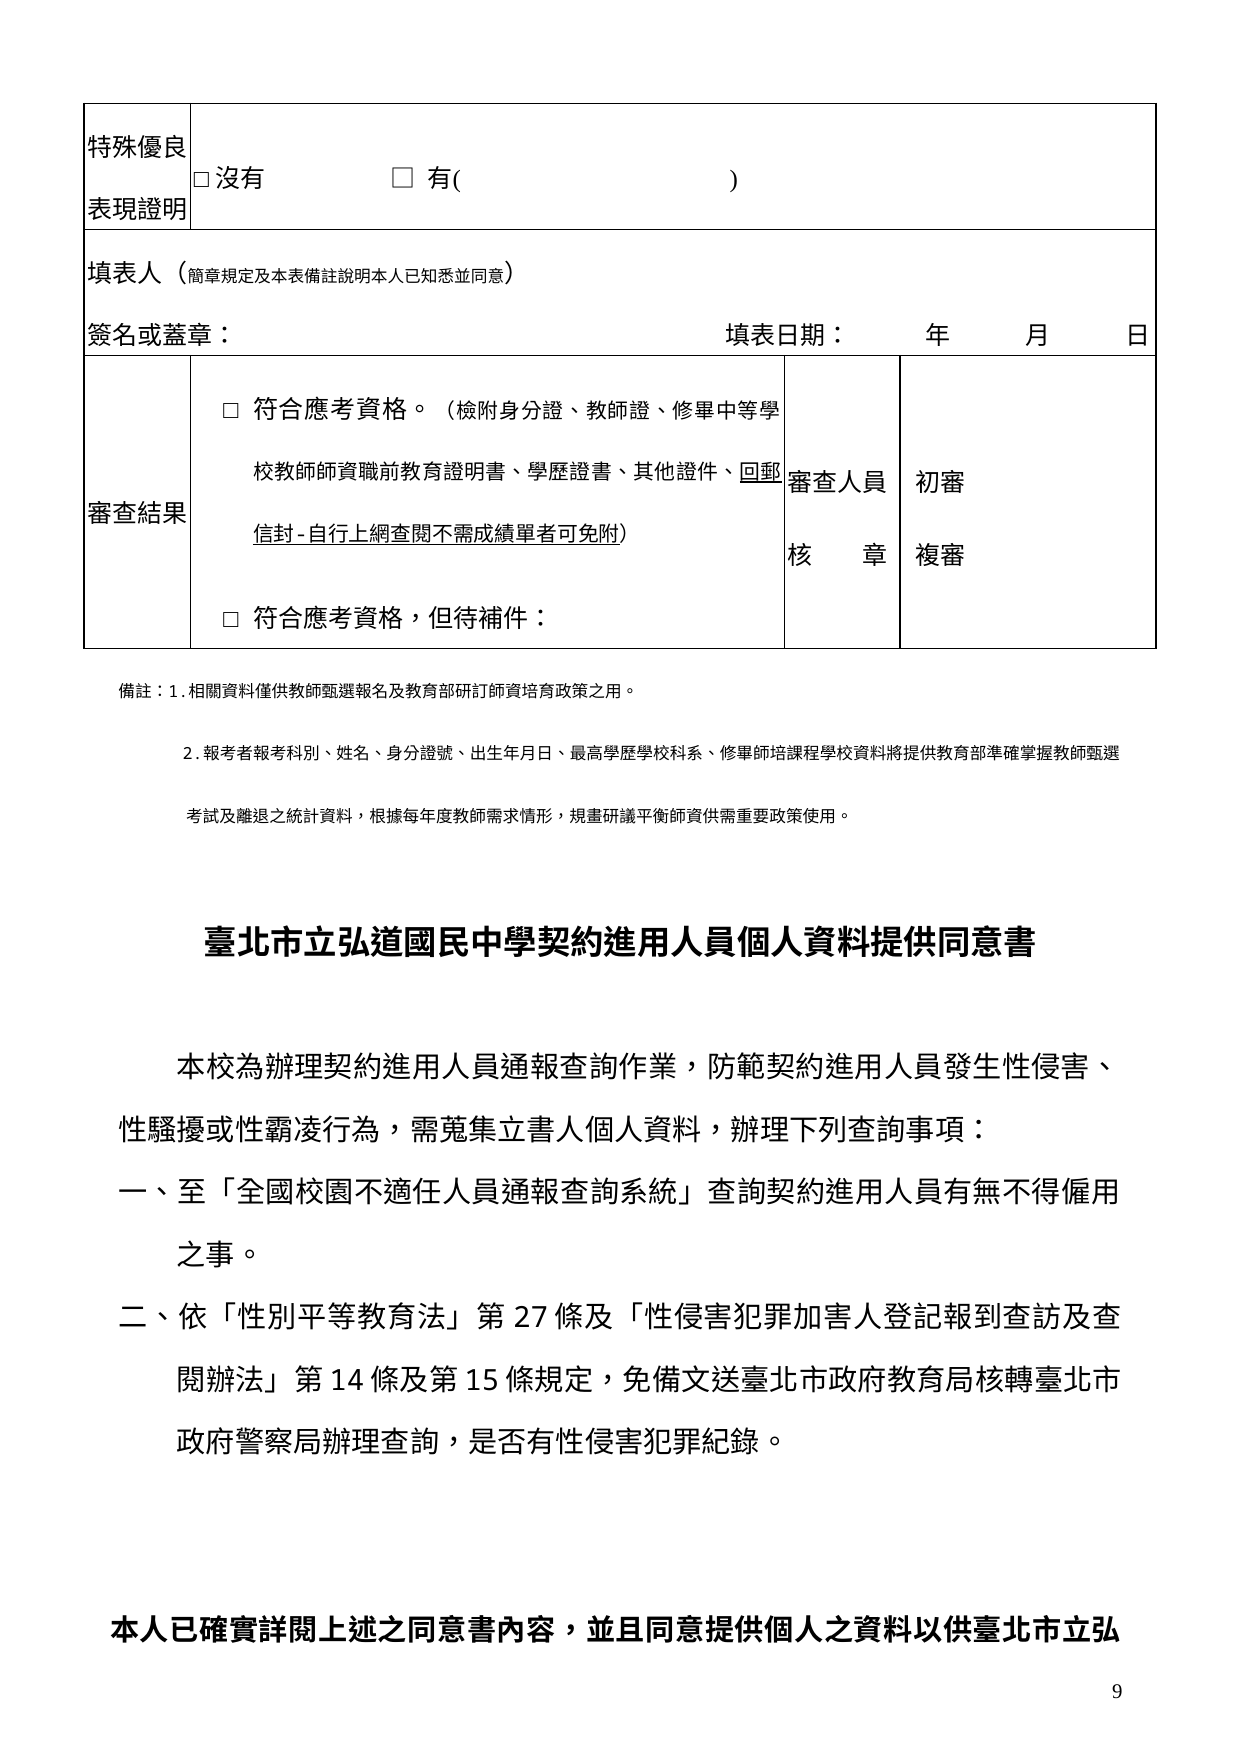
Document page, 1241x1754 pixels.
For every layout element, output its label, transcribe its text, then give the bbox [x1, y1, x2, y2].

text 一、至「全國校園不適任人員通報查詢系統」查詢契約進用人員有無不得僱用之事。 [118, 1148, 1122, 1273]
table_cell 填表人（簡章規定及本表備註說明本人已知悉並同意） 簽名或蓋章： 填表日期： 年 月 日 [85, 230, 1155, 355]
text 備註：1.相關資料僅供教師甄選報名及教育部研訂師資培育政策之用。 [118, 649, 1122, 711]
table_cell □ 沒有 □ 有( ) [191, 104, 1155, 229]
text 本人已確實詳閱上述之同意書內容，並且同意提供個人之資料以供臺北市立弘 [110, 1586, 1122, 1648]
table_cell 審查人員 核 章 [785, 356, 899, 647]
table_cell 審查結果 [85, 356, 190, 647]
table_cell 符合應考資格。（檢附身分證、教師證、修畢中等學校教師師資職前教育證明書、學歷證書、其他證件、回郵信封-自行上網查閱不需成績單者可免附） 符合應考資格，但待補件： [191, 356, 784, 647]
text 臺北市立弘道國民中學契約進用人員個人資料提供同意書 [118, 898, 1122, 961]
text 二、依「性別平等教育法」第27條及「性侵害犯罪加害人登記報到查訪及查閱辦法」第14條及第15條規定，免備文送臺北市政府教育局核轉臺北市政府警察局辦理查詢，是否有性侵害犯罪紀錄。 [118, 1273, 1122, 1461]
text 本校為辦理契約進用人員通報查詢作業，防範契約進用人員發生性侵害、性騷擾或性霸凌行為，需蒐集立書人個人資料，辦理下列查詢事項： [118, 1023, 1122, 1148]
table_cell 特殊優良表現證明 [85, 104, 190, 229]
table_cell 初審 複審 [901, 356, 1155, 647]
text 2.報考者報考科別、姓名、身分證號、出生年月日、最高學歷學校科系、修畢師培課程學校資料將提供教育部準確掌握教師甄選考試及離退之統計資料，根據每年度教師需求情形，規畫研議平衡師資供需重要政策使用。 [102, 711, 1122, 836]
